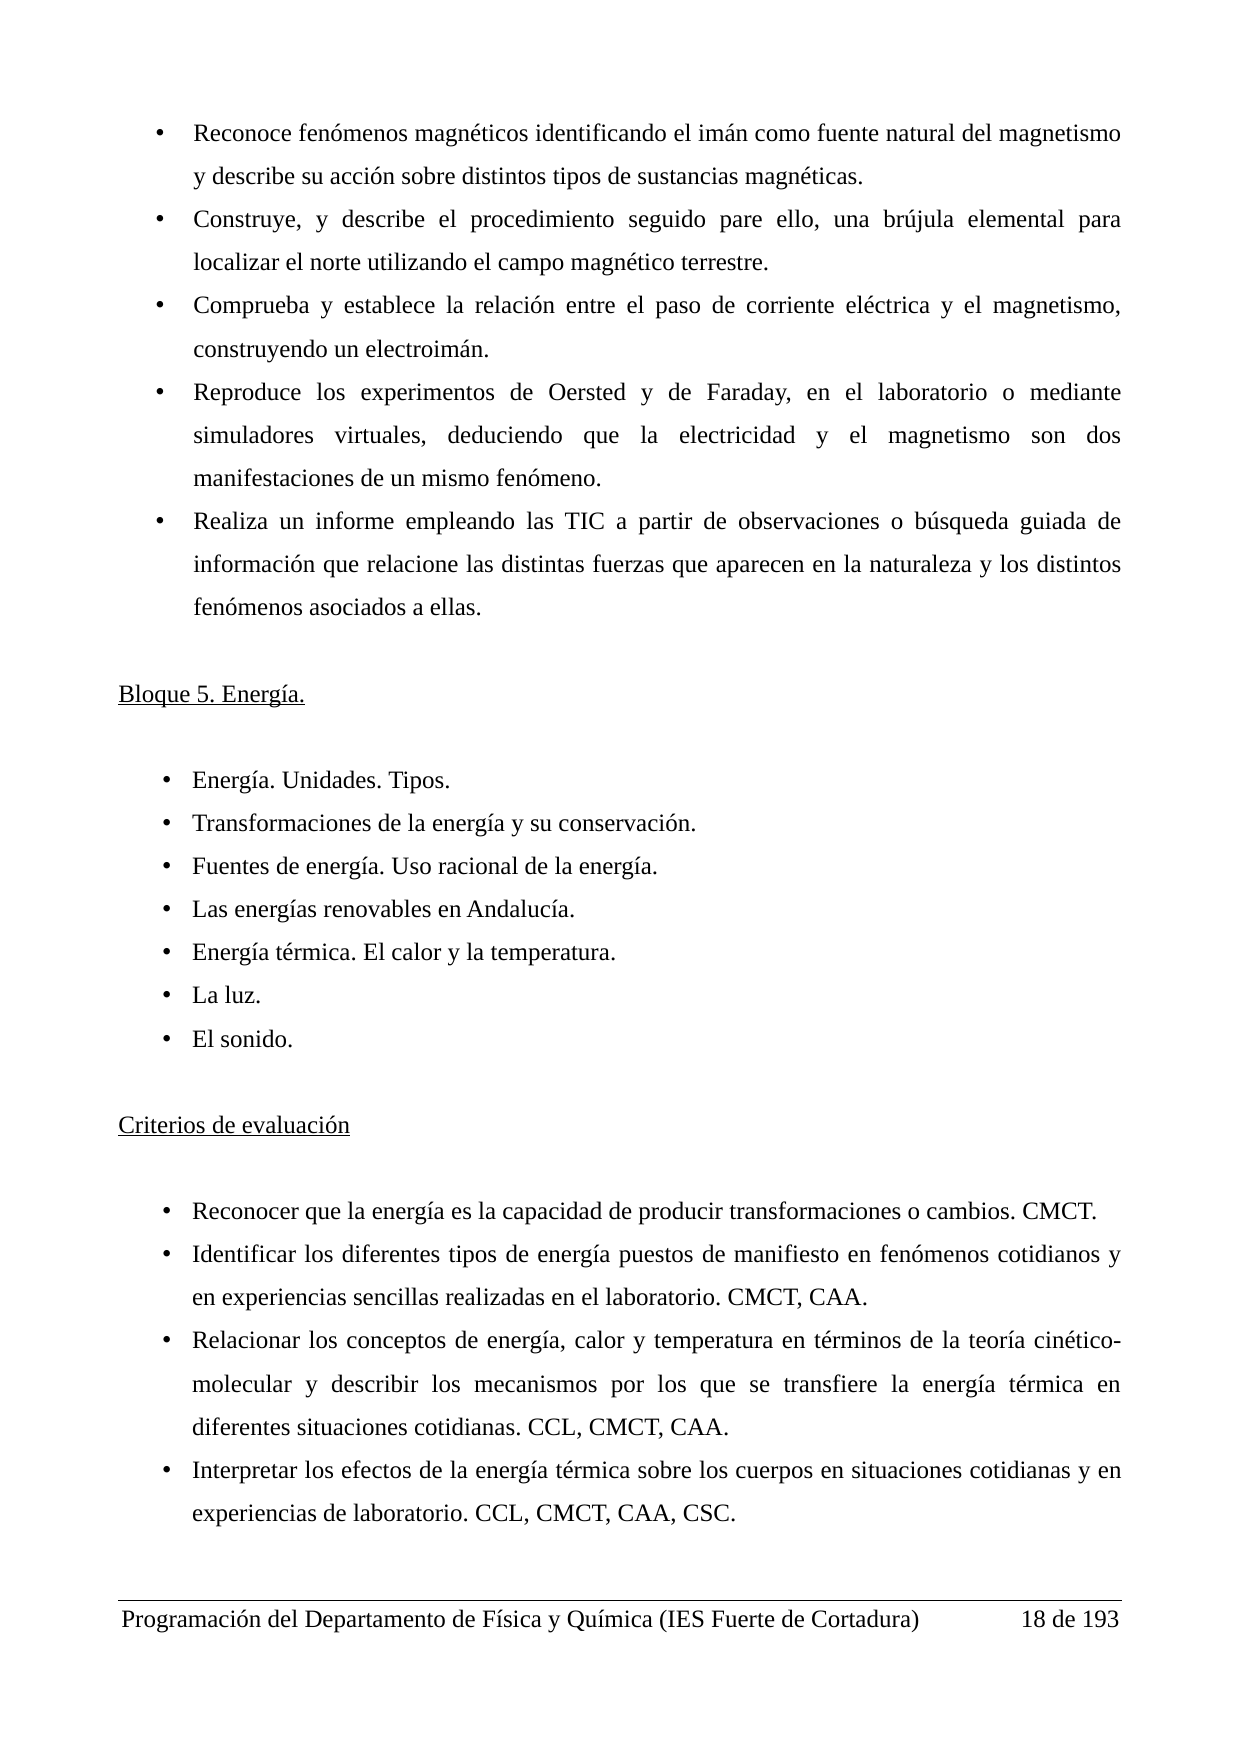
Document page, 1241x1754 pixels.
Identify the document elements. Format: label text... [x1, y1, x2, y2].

list Relacionar los conceptos de energía, calor y temperatura en términos de la teoría cinético-molecular y describir los mecanismos por los que se transfiere la energía térmica en diferentes situaciones cotidianas. CCL, CMCT, CAA. [162, 1326, 1122, 1441]
list Identificar los diferentes tipos de energía puestos de manifiesto en fenómenos cotidianos y en experiencias sencillas realizadas en el laboratorio. CMCT, CAA. [162, 1239, 1122, 1311]
list Fuentes de energía. Uso racional de la energía. [162, 851, 1122, 880]
list Interpretar los efectos de la energía térmica sobre los cuerpos en situaciones cotidianas y en experiencias de laboratorio. CCL, CMCT, CAA, CSC. [162, 1455, 1122, 1527]
list Construye, y describe el procedimiento seguido pare ello, una brújula elemental para localizar el norte utilizando el campo magnético terrestre. [156, 204, 1122, 276]
list Reconoce fenómenos magnéticos identificando el imán como fuente natural del magnetismo y describe su acción sobre distintos tipos de sustancias magnéticas. [156, 118, 1122, 190]
list Las energías renovables en Andalucía. [162, 894, 1122, 923]
list Realiza un informe empleando las TIC a partir de observaciones o búsqueda guiada de información que relacione las distintas fuerzas que aparecen en la naturaleza y los distintos fenómenos asociados a ellas. [156, 506, 1122, 621]
list La luz. [162, 981, 1122, 1009]
list Comprueba y establece la relación entre el paso de corriente eléctrica y el magnetismo, construyendo un electroimán. [156, 291, 1122, 362]
list Reconocer que la energía es la capacidad de producir transformaciones o cambios. CMCT. [162, 1196, 1122, 1225]
text Bloque 5. Energía. [118, 679, 1122, 707]
list Transformaciones de la energía y su conservación. [162, 808, 1122, 837]
list Reproduce los experimentos de Oersted y de Faraday, en el laboratorio o mediante simuladores virtuales, deduciendo que la electricidad y el magnetismo son dos manifestaciones de un mismo fenómeno. [156, 377, 1122, 492]
text Criterios de evaluación [118, 1110, 1122, 1139]
list Energía térmica. El calor y la temperatura. [162, 937, 1122, 966]
list El sonido. [162, 1024, 1122, 1052]
list Energía. Unidades. Tipos. [162, 765, 1122, 794]
